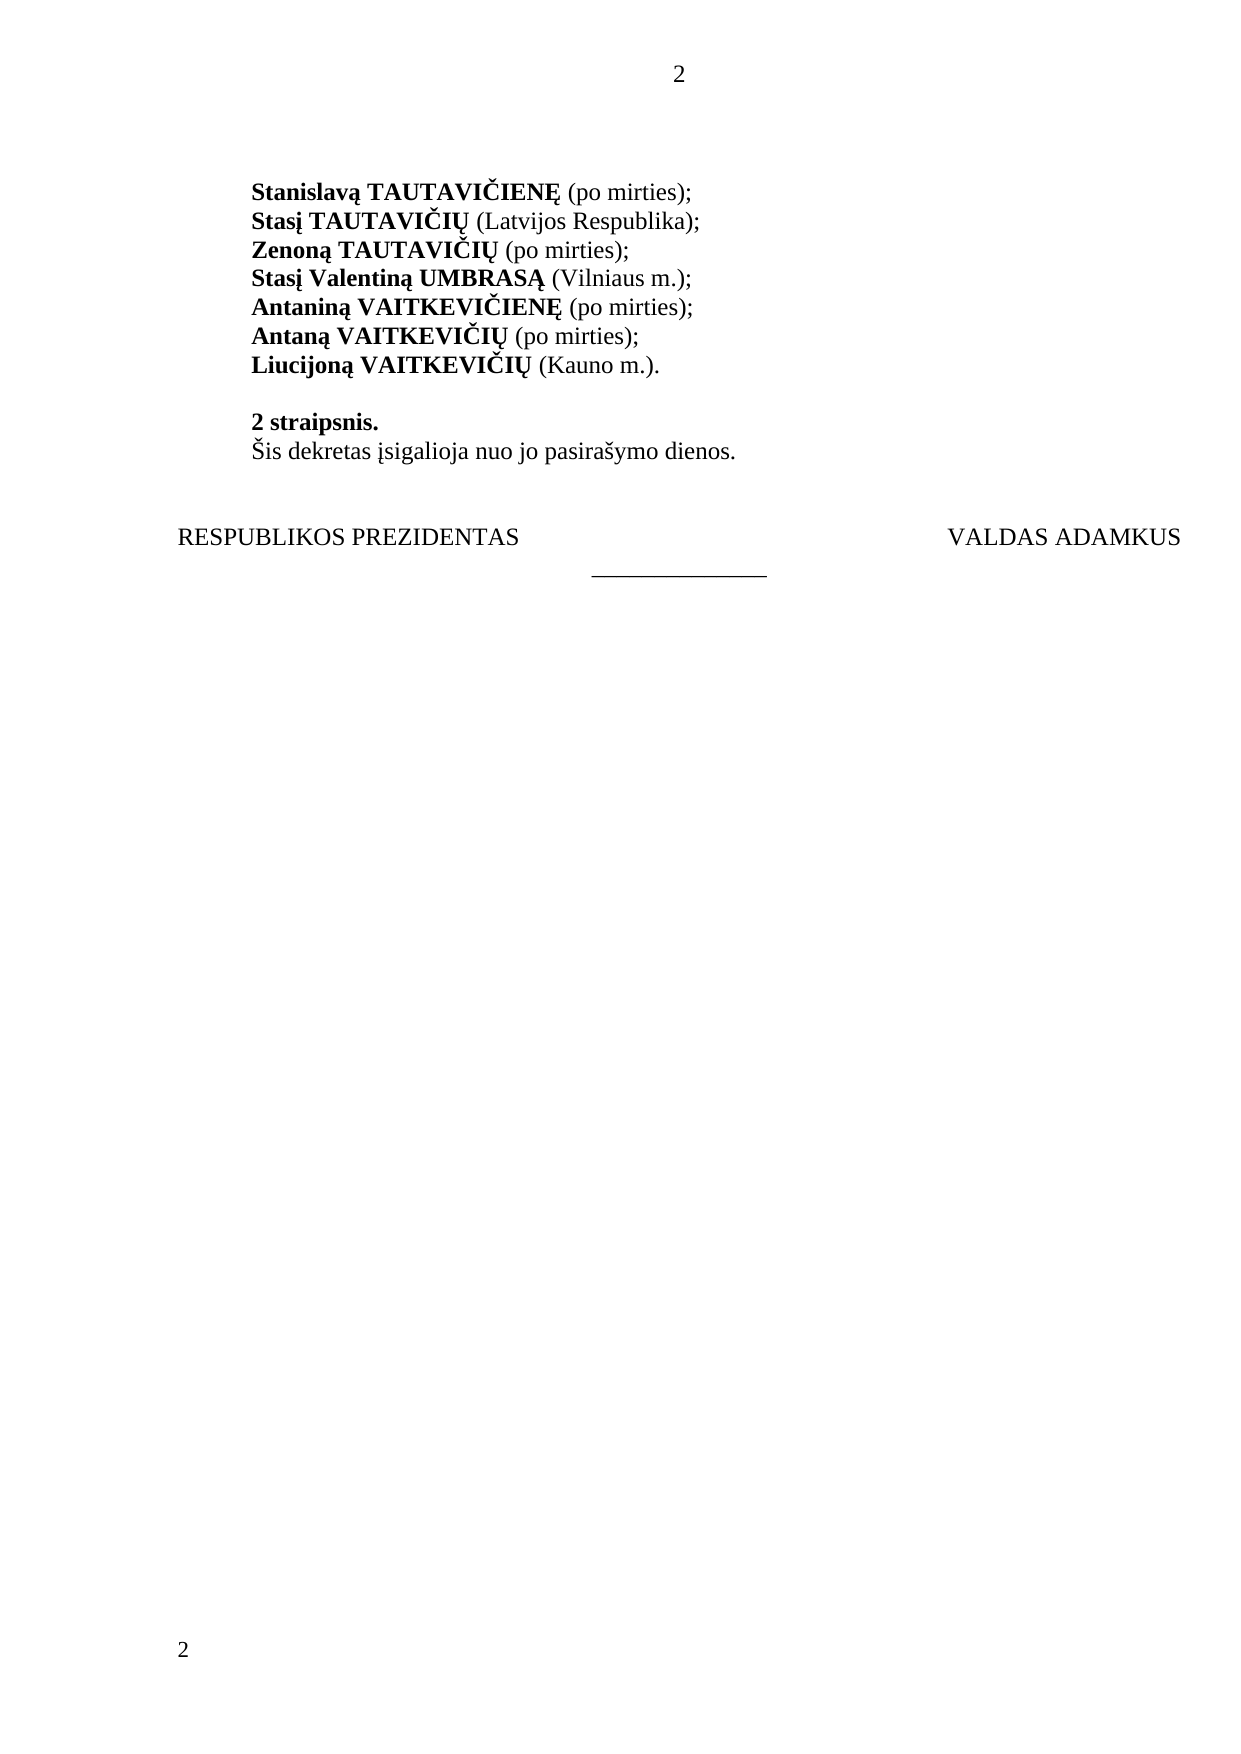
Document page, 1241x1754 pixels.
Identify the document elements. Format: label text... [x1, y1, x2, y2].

text Liucijoną VAITKEVIČIŲ (Kauno m.). [177, 350, 1181, 378]
text Antaniną VAITKEVIČIENĘ (po mirties); [177, 292, 1181, 321]
text ______________ [177, 551, 1181, 580]
text Stasį TAUTAVIČIŲ (Latvijos Respublika); [177, 206, 1181, 235]
text 2 straipsnis. [177, 407, 1181, 436]
text Antaną VAITKEVIČIŲ (po mirties); [177, 321, 1181, 350]
text Stanislavą TAUTAVIČIENĘ (po mirties); [177, 177, 1181, 206]
text Zenoną TAUTAVIČIŲ (po mirties); [177, 235, 1181, 263]
text Stasį Valentiną UMBRASĄ (Vilniaus m.); [177, 263, 1181, 292]
text RESPUBLIKOS PREZIDENTAS VALDAS ADAMKUS [177, 522, 1181, 551]
text Šis dekretas įsigalioja nuo jo pasirašymo dienos. [177, 436, 1181, 465]
